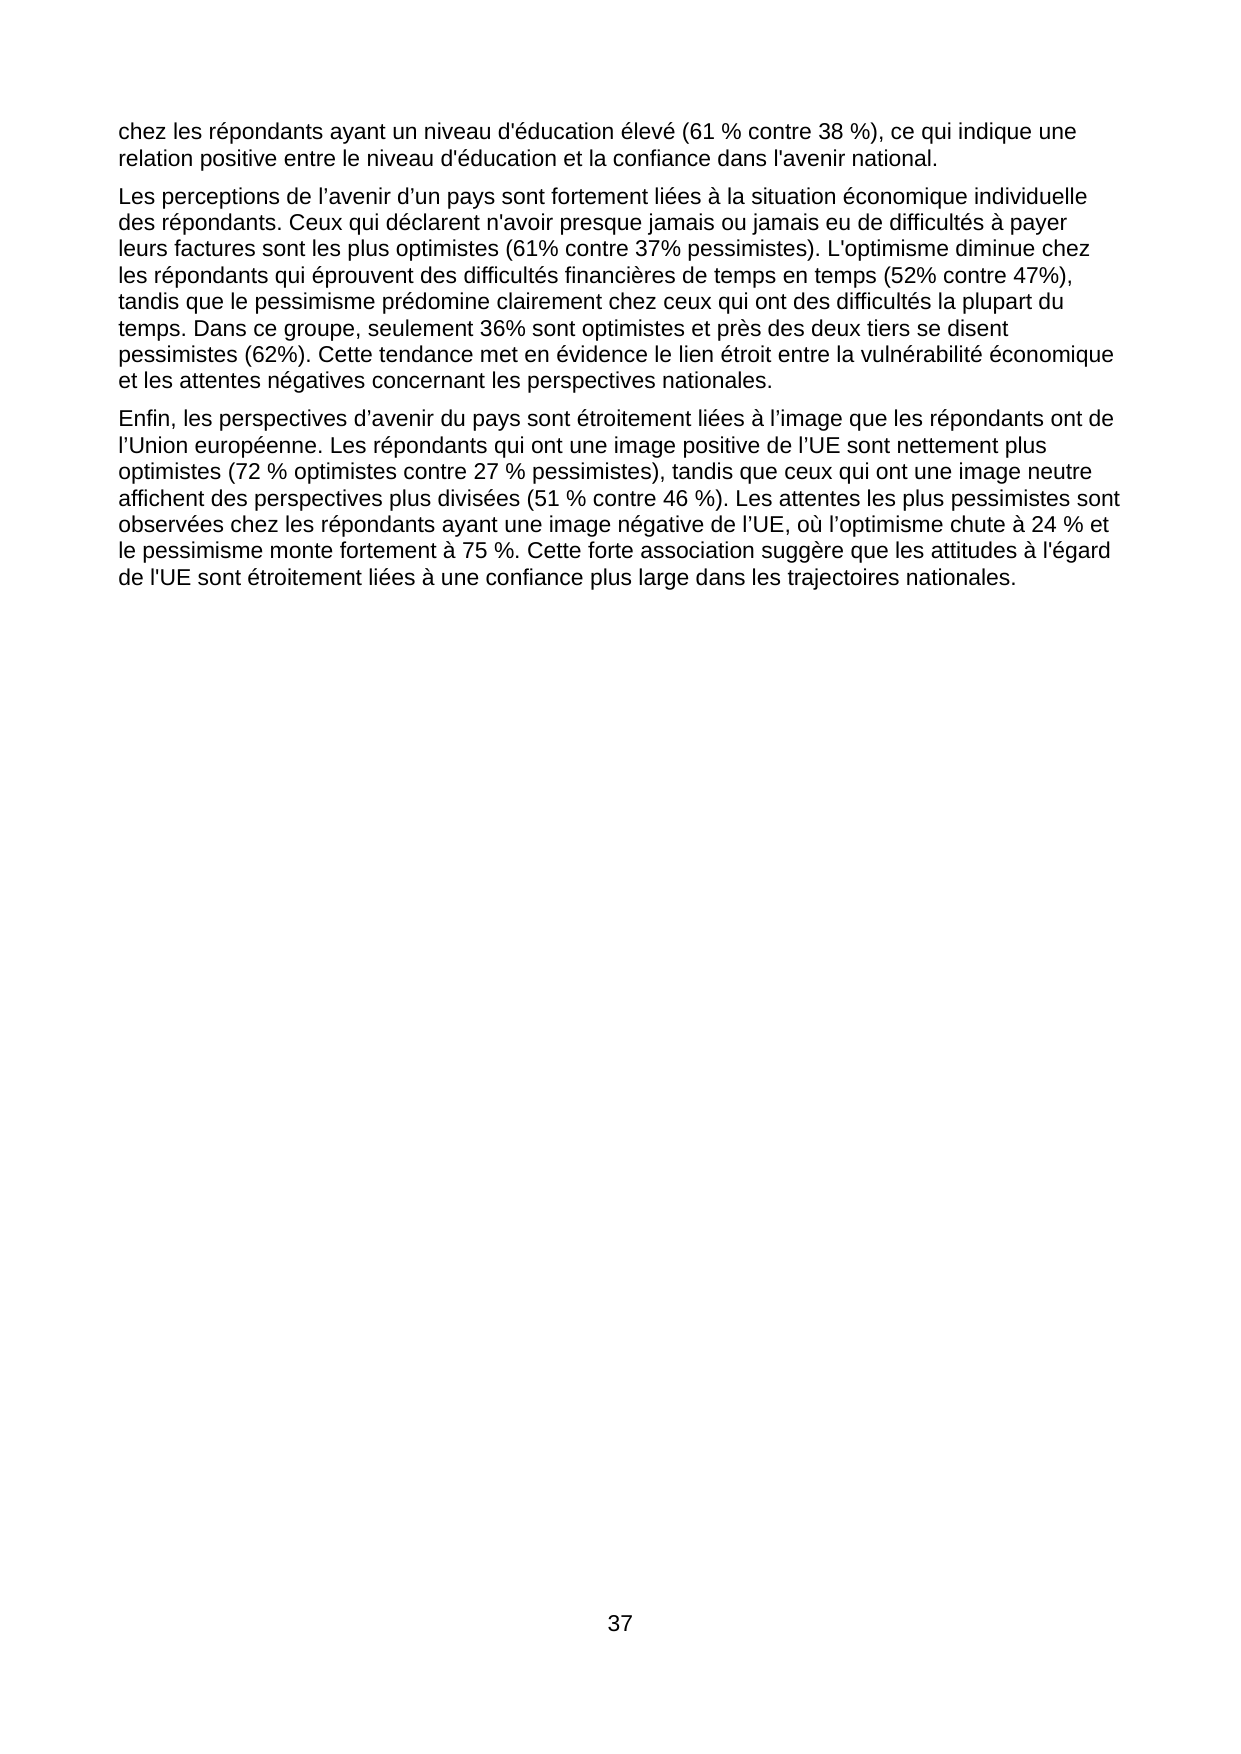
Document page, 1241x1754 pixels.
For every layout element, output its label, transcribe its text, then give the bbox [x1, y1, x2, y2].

text chez les répondants ayant un niveau d'éducation élevé (61 % contre 38 %), ce qui indique une relation positive entre le niveau d'éducation et la confiance dans l'avenir national. [118, 118, 1122, 171]
text Enfin, les perspectives d’avenir du pays sont étroitement liées à l’image que les répondants ont de l’Union européenne. Les répondants qui ont une image positive de l’UE sont nettement plus optimistes (72 % optimistes contre 27 % pessimistes), tandis que ceux qui ont une image neutre affichent des perspectives plus divisées (51 % contre 46 %). Les attentes les plus pessimistes sont observées chez les répondants ayant une image négative de l’UE, où l’optimisme chute à 24 % et le pessimisme monte fortement à 75 %. Cette forte association suggère que les attitudes à l'égard de l'UE sont étroitement liées à une confiance plus large dans les trajectoires nationales. [118, 405, 1122, 590]
text Les perceptions de l’avenir d’un pays sont fortement liées à la situation économique individuelle des répondants. Ceux qui déclarent n'avoir presque jamais ou jamais eu de difficultés à payer leurs factures sont les plus optimistes (61% contre 37% pessimistes). L'optimisme diminue chez les répondants qui éprouvent des difficultés financières de temps en temps (52% contre 47%), tandis que le pessimisme prédomine clairement chez ceux qui ont des difficultés la plupart du temps. Dans ce groupe, seulement 36% sont optimistes et près des deux tiers se disent pessimistes (62%). Cette tendance met en évidence le lien étroit entre la vulnérabilité économique et les attentes négatives concernant les perspectives nationales. [118, 183, 1122, 393]
